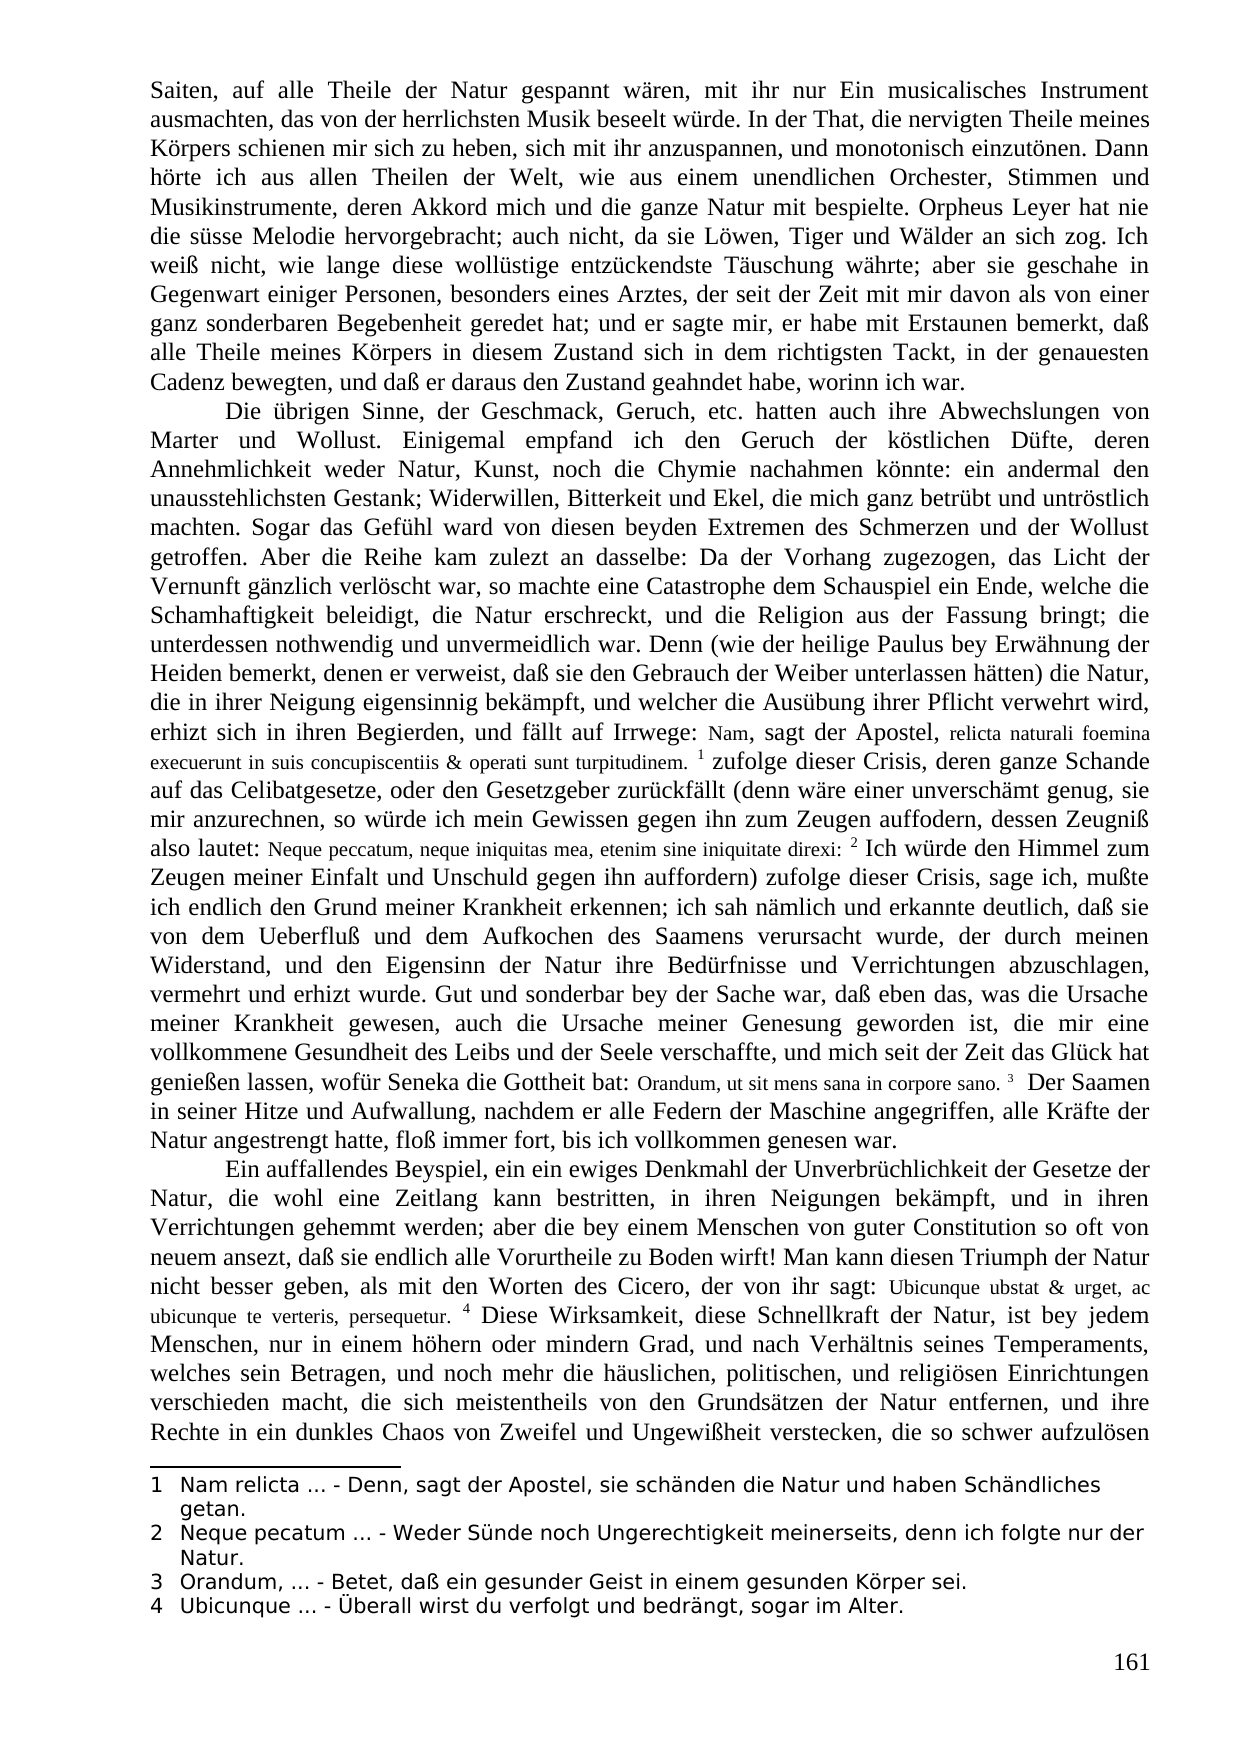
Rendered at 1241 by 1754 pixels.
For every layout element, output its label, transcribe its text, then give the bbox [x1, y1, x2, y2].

text Die übrigen Sinne, der Geschmack, Geruch, etc. hatten auch ihre Abwechslungen von Marter und Wollust. Einigemal empfand ich den Geruch der köstlichen Düfte, deren Annehmlichkeit weder Natur, Kunst, noch die Chymie nachahmen könnte: ein andermal den unausstehlichsten Gestank; Widerwillen, Bitterkeit und Ekel, die mich ganz betrübt und untröstlich machten. Sogar das Gefühl ward von diesen beyden Extremen des Schmerzen und der Wollust getroffen. Aber die Reihe kam zulezt an dasselbe: Da der Vorhang zugezogen, das Licht der Vernunft gänzlich verlöscht war, so machte eine Catastrophe dem Schauspiel ein Ende, welche die Schamhaftigkeit beleidigt, die Natur erschreckt, und die Religion aus der Fassung bringt; die unterdessen nothwendig und unvermeidlich war. Denn (wie der heilige Paulus bey Erwähnung der Heiden bemerkt, denen er verweist, daß sie den Gebrauch der Weiber unterlassen hätten) die Natur, die in ihrer Neigung eigensinnig bekämpft, und welcher die Ausübung ihrer Pflicht verwehrt wird, erhizt sich in ihren Begierden, und fällt auf Irrwege: Nam, sagt der Apostel, relicta naturali foemina execuerunt in suis concupiscentiis & operati sunt turpitudinem. zufolge dieser Crisis, deren ganze Schande auf das Celibatgesetze, oder den Gesetzgeber zurückfällt (denn wäre einer unverschämt genug, sie mir anzurechnen, so würde ich mein Gewissen gegen ihn zum Zeugen auffodern, dessen Zeugniß also lautet: Neque peccatum, neque iniquitas mea, etenim sine iniquitate direxi: Ich würde den Himmel zum Zeugen meiner Einfalt und Unschuld gegen ihn auffordern) zufolge dieser Crisis, sage ich, mußte ich endlich den Grund meiner Krankheit erkennen; ich sah nämlich und erkannte deutlich, daß sie von dem Ueberfluß und dem Aufkochen des Saamens verursacht wurde, der durch meinen Widerstand, und den Eigensinn der Natur ihre Bedürfnisse und Verrichtungen abzuschlagen, vermehrt und erhizt wurde. Gut und sonderbar bey der Sache war, daß eben das, was die Ursache meiner Krankheit gewesen, auch die Ursache meiner Genesung geworden ist, die mir eine vollkommene Gesundheit des Leibs und der Seele verschaffte, und mich seit der Zeit das Glück hat genießen lassen, wofür Seneka die Gottheit bat: Orandum, ut sit mens sana in corpore sano. Der Saamen in seiner Hitze und Aufwallung, nachdem er alle Federn der Maschine angegriffen, alle Kräfte der Natur angestrengt hatte, floß immer fort, bis ich vollkommen genesen war. [150, 395, 1151, 1154]
text Saiten, auf alle Theile der Natur gespannt wären, mit ihr nur Ein musicalisches Instrument ausmachten, das von der herrlichsten Musik beseelt würde. In der That, die nervigten Theile meines Körpers schienen mir sich zu heben, sich mit ihr anzuspannen, und monotonisch einzutönen. Dann hörte ich aus allen Theilen der Welt, wie aus einem unendlichen Orchester, Stimmen und Musikinstrumente, deren Akkord mich und die ganze Natur mit bespielte. Orpheus Leyer hat nie die süsse Melodie hervorgebracht; auch nicht, da sie Löwen, Tiger und Wälder an sich zog. Ich weiß nicht, wie lange diese wollüstige entzückendste Täuschung währte; aber sie geschahe in Gegenwart einiger Personen, besonders eines Arztes, der seit der Zeit mit mir davon als von einer ganz sonderbaren Begebenheit geredet hat; und er sagte mir, er habe mit Erstaunen bemerkt, daß alle Theile meines Körpers in diesem Zustand sich in dem richtigsten Tackt, in der genauesten Cadenz bewegten, und daß er daraus den Zustand geahndet habe, worinn ich war. [150, 75, 1151, 395]
text Ubicunque ... - Überall wirst du verfolgt und bedrängt, sogar im Alter. [150, 1594, 1151, 1618]
text Neque pecatum ... - Weder Sünde noch Ungerechtigkeit meinerseits, denn ich folgte nur der Natur. [150, 1521, 1151, 1570]
text Nam relicta ... - Denn, sagt der Apostel, sie schänden die Natur und haben Schändliches getan. [150, 1473, 1151, 1521]
text Orandum, ... - Betet, daß ein gesunder Geist in einem gesunden Körper sei. [150, 1570, 1151, 1594]
text Ein auffallendes Beyspiel, ein ein ewiges Denkmahl der Unverbrüchlichkeit der Gesetze der Natur, die wohl eine Zeitlang kann bestritten, in ihren Neigungen bekämpft, und in ihren Verrichtungen gehemmt werden; aber die bey einem Menschen von guter Constitution so oft von neuem ansezt, daß sie endlich alle Vorurtheile zu Boden wirft! Man kann diesen Triumph der Natur nicht besser geben, als mit den Worten des Cicero, der von ihr sagt: Ubicunque ubstat & urget, ac ubicunque te verteris, persequetur. Diese Wirksamkeit, diese Schnellkraft der Natur, ist bey jedem Menschen, nur in einem höhern oder mindern Grad, und nach Verhältnis seines Temperaments, welches sein Betragen, und noch mehr die häuslichen, politischen, und religiösen Einrichtungen verschieden macht, die sich meistentheils von den Grundsätzen der Natur entfernen, und ihre Rechte in ein dunkles Chaos von Zweifel und Ungewißheit verstecken, die so schwer aufzulösen [150, 1154, 1151, 1445]
